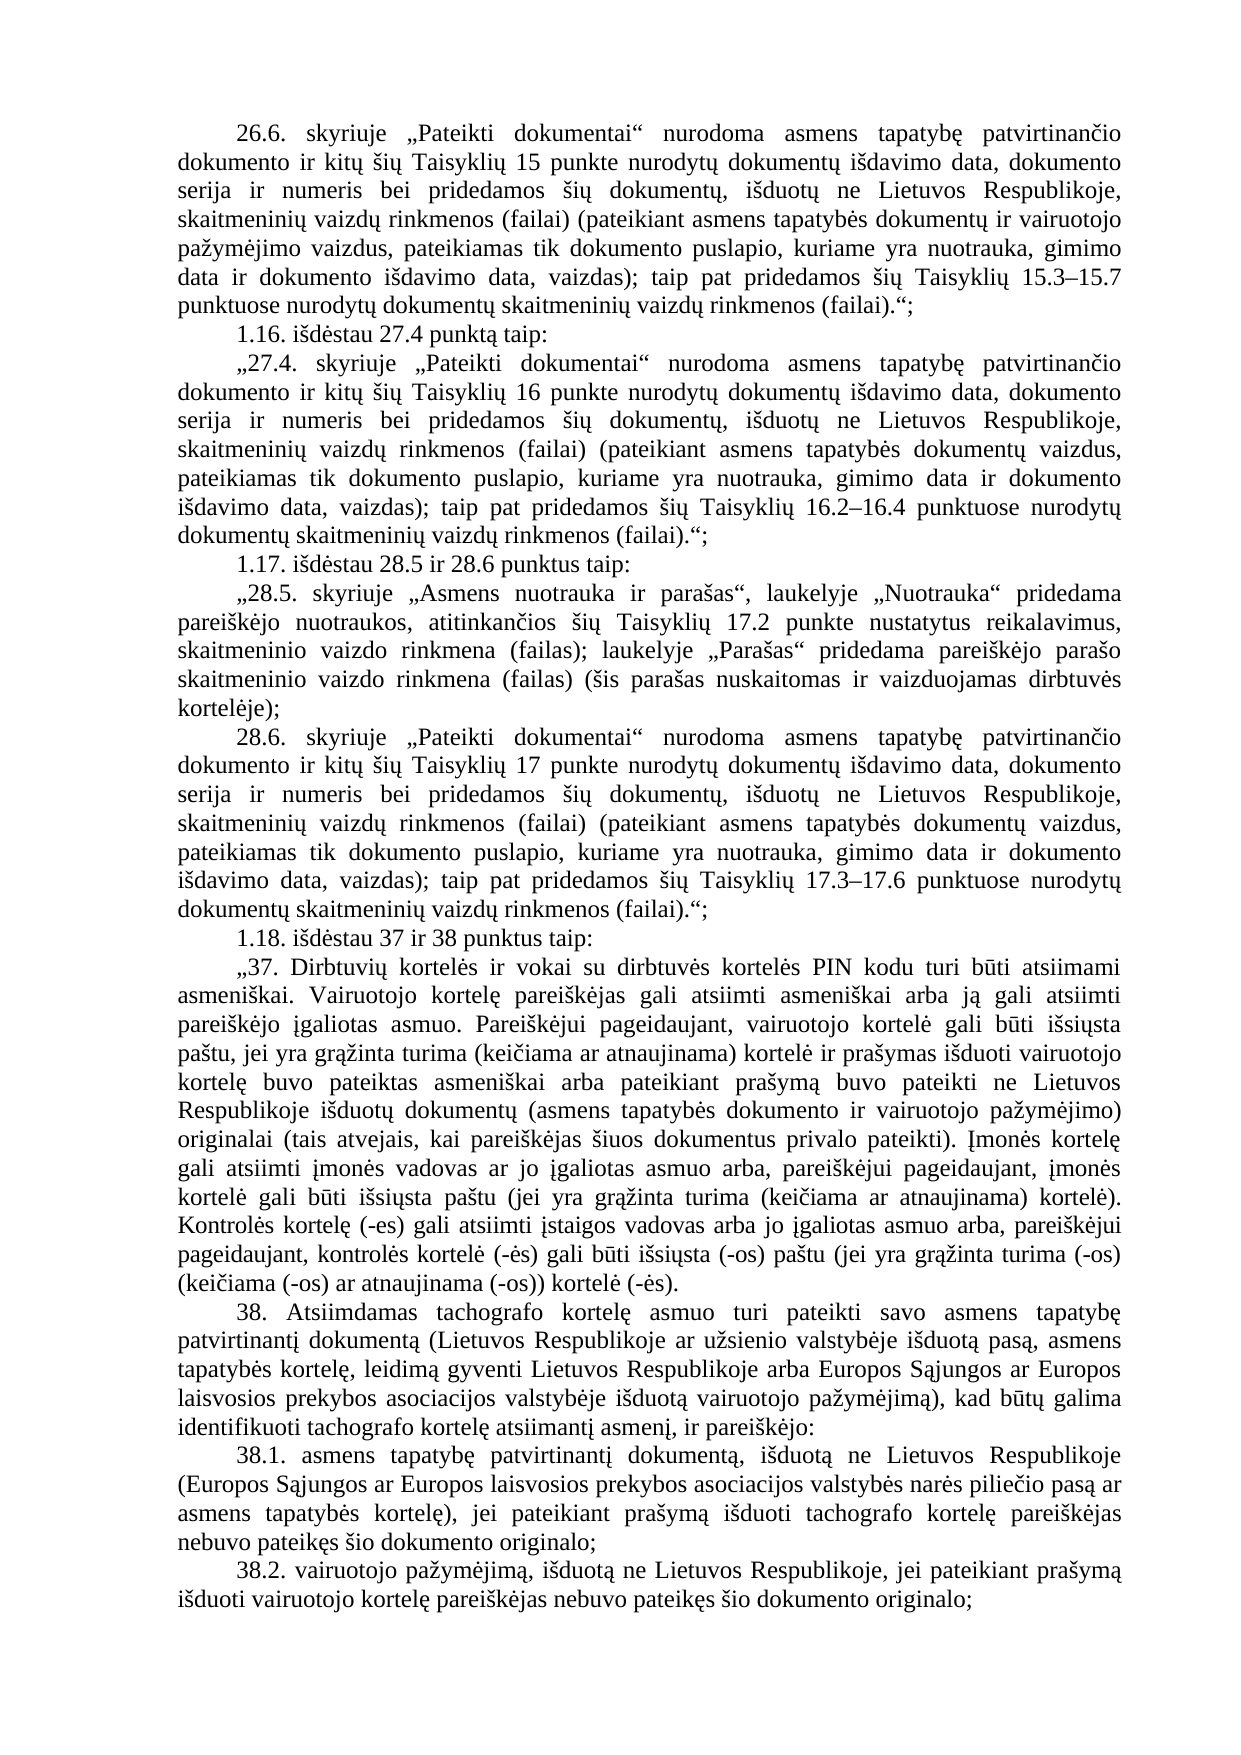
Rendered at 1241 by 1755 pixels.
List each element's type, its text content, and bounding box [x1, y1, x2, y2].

text 28.6. skyriuje „Pateikti dokumentai“ nurodoma asmens tapatybę patvirtinančio dokumento ir kitų šių Taisyklių 17 punkte nurodytų dokumentų išdavimo data, dokumento serija ir numeris bei pridedamos šių dokumentų, išduotų ne Lietuvos Respublikoje, skaitmeninių vaizdų rinkmenos (failai) (pateikiant asmens tapatybės dokumentų vaizdus, pateikiamas tik dokumento puslapio, kuriame yra nuotrauka, gimimo data ir dokumento išdavimo data, vaizdas); taip pat pridedamos šių Taisyklių 17.3–17.6 punktuose nurodytų dokumentų skaitmeninių vaizdų rinkmenos (failai).“; [177, 722, 1122, 923]
text 26.6. skyriuje „Pateikti dokumentai“ nurodoma asmens tapatybę patvirtinančio dokumento ir kitų šių Taisyklių 15 punkte nurodytų dokumentų išdavimo data, dokumento serija ir numeris bei pridedamos šių dokumentų, išduotų ne Lietuvos Respublikoje, skaitmeninių vaizdų rinkmenos (failai) (pateikiant asmens tapatybės dokumentų ir vairuotojo pažymėjimo vaizdus, pateikiamas tik dokumento puslapio, kuriame yra nuotrauka, gimimo data ir dokumento išdavimo data, vaizdas); taip pat pridedamos šių Taisyklių 15.3–15.7 punktuose nurodytų dokumentų skaitmeninių vaizdų rinkmenos (failai).“; [177, 118, 1122, 319]
text „37. Dirbtuvių kortelės ir vokai su dirbtuvės kortelės PIN kodu turi būti atsiimami asmeniškai. Vairuotojo kortelę pareiškėjas gali atsiimti asmeniškai arba ją gali atsiimti pareiškėjo įgaliotas asmuo. Pareiškėjui pageidaujant, vairuotojo kortelė gali būti išsiųsta paštu, jei yra grąžinta turima (keičiama ar atnaujinama) kortelė ir prašymas išduoti vairuotojo kortelę buvo pateiktas asmeniškai arba pateikiant prašymą buvo pateikti ne Lietuvos Respublikoje išduotų dokumentų (asmens tapatybės dokumento ir vairuotojo pažymėjimo) originalai (tais atvejais, kai pareiškėjas šiuos dokumentus privalo pateikti). Įmonės kortelę gali atsiimti įmonės vadovas ar jo įgaliotas asmuo arba, pareiškėjui pageidaujant, įmonės kortelė gali būti išsiųsta paštu (jei yra grąžinta turima (keičiama ar atnaujinama) kortelė). Kontrolės kortelę (-es) gali atsiimti įstaigos vadovas arba jo įgaliotas asmuo arba, pareiškėjui pageidaujant, kontrolės kortelė (-ės) gali būti išsiųsta (-os) paštu (jei yra grąžinta turima (-os) (keičiama (-os) ar atnaujinama (-os)) kortelė (-ės). [177, 952, 1122, 1297]
text 1.18. išdėstau 37 ir 38 punktus taip: [177, 923, 1122, 952]
text 38.2. vairuotojo pažymėjimą, išduotą ne Lietuvos Respublikoje, jei pateikiant prašymą išduoti vairuotojo kortelę pareiškėjas nebuvo pateikęs šio dokumento originalo; [177, 1556, 1122, 1613]
text „27.4. skyriuje „Pateikti dokumentai“ nurodoma asmens tapatybę patvirtinančio dokumento ir kitų šių Taisyklių 16 punkte nurodytų dokumentų išdavimo data, dokumento serija ir numeris bei pridedamos šių dokumentų, išduotų ne Lietuvos Respublikoje, skaitmeninių vaizdų rinkmenos (failai) (pateikiant asmens tapatybės dokumentų vaizdus, pateikiamas tik dokumento puslapio, kuriame yra nuotrauka, gimimo data ir dokumento išdavimo data, vaizdas); taip pat pridedamos šių Taisyklių 16.2–16.4 punktuose nurodytų dokumentų skaitmeninių vaizdų rinkmenos (failai).“; [177, 348, 1122, 549]
text 1.16. išdėstau 27.4 punktą taip: [177, 319, 1122, 348]
text 1.17. išdėstau 28.5 ir 28.6 punktus taip: [177, 549, 1122, 578]
text 38. Atsiimdamas tachografo kortelę asmuo turi pateikti savo asmens tapatybę patvirtinantį dokumentą (Lietuvos Respublikoje ar užsienio valstybėje išduotą pasą, asmens tapatybės kortelę, leidimą gyventi Lietuvos Respublikoje arba Europos Sąjungos ar Europos laisvosios prekybos asociacijos valstybėje išduotą vairuotojo pažymėjimą), kad būtų galima identifikuoti tachografo kortelę atsiimantį asmenį, ir pareiškėjo: [177, 1297, 1122, 1441]
text 38.1. asmens tapatybę patvirtinantį dokumentą, išduotą ne Lietuvos Respublikoje (Europos Sąjungos ar Europos laisvosios prekybos asociacijos valstybės narės piliečio pasą ar asmens tapatybės kortelę), jei pateikiant prašymą išduoti tachografo kortelę pareiškėjas nebuvo pateikęs šio dokumento originalo; [177, 1441, 1122, 1556]
text „28.5. skyriuje „Asmens nuotrauka ir parašas“, laukelyje „Nuotrauka“ pridedama pareiškėjo nuotraukos, atitinkančios šių Taisyklių 17.2 punkte nustatytus reikalavimus, skaitmeninio vaizdo rinkmena (failas); laukelyje „Parašas“ pridedama pareiškėjo parašo skaitmeninio vaizdo rinkmena (failas) (šis parašas nuskaitomas ir vaizduojamas dirbtuvės kortelėje); [177, 578, 1122, 722]
